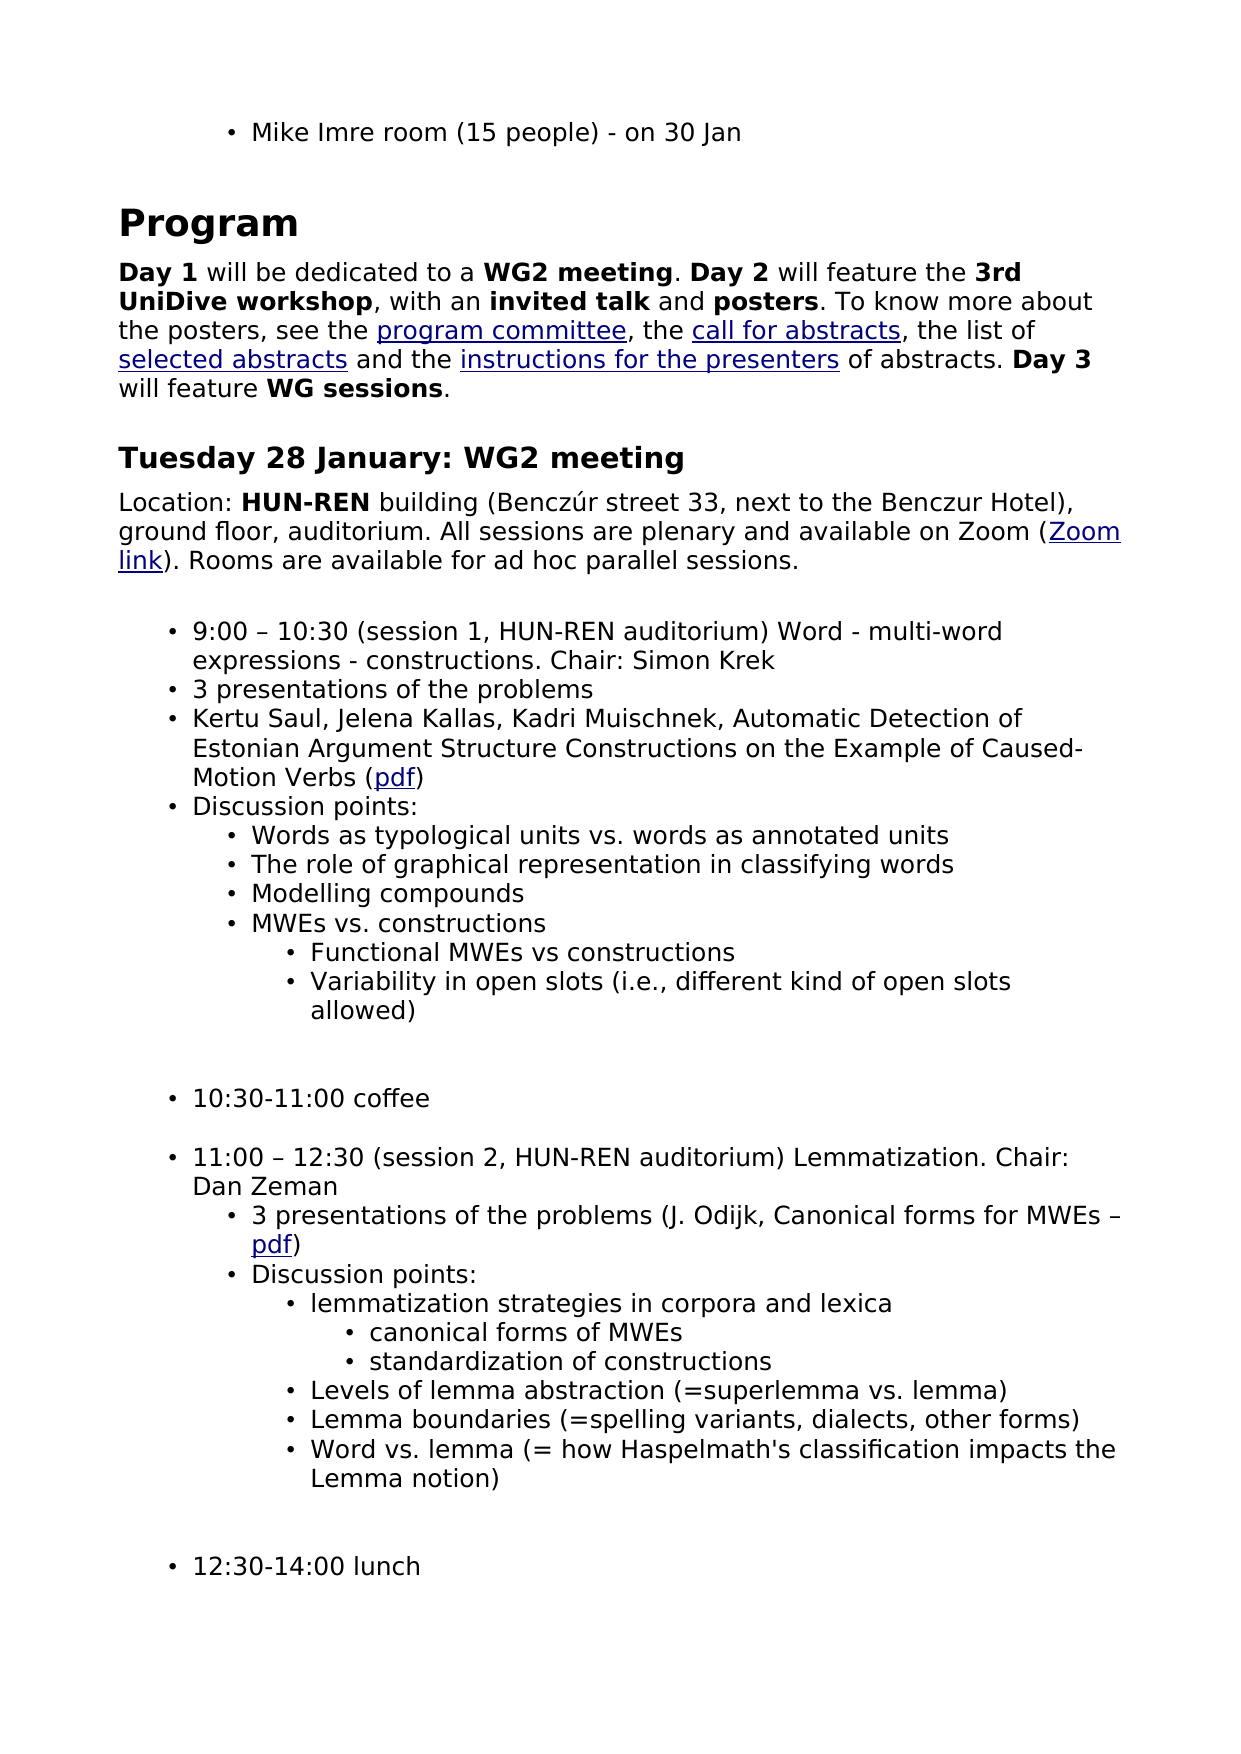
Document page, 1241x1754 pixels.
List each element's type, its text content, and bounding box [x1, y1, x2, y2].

list canonical forms of MWEs [354, 1318, 1122, 1347]
list Discussion points: [177, 792, 1122, 821]
list 9:00 – 10:30 (session 1, HUN-REN auditorium) Word - multi-word expressions - constructions. Chair: Simon Krek [177, 617, 1122, 676]
list Variability in open slots (i.e., different kind of open slots allowed) [295, 967, 1122, 1026]
list standardization of constructions [354, 1347, 1122, 1376]
list Words as typological units vs. words as annotated units [236, 821, 1122, 851]
list The role of graphical representation in classifying words [236, 851, 1122, 880]
text Location: HUN-REN building (Benczúr street 33, next to the Benczur Hotel), ground floor, auditorium. All sessions are plenary and available on Zoom (Zoom link). Rooms are available for ad hoc parallel sessions. [118, 488, 1122, 575]
list 11:00 – 12:30 (session 2, HUN-REN auditorium) Lemmatization. Chair: Dan Zeman [177, 1143, 1122, 1201]
list Levels of lemma abstraction (=superlemma vs. lemma) [295, 1376, 1122, 1406]
list MWEs vs. constructions [236, 909, 1122, 938]
list Kertu Saul, Jelena Kallas, Kadri Muischnek, Automatic Detection of Estonian Argument Structure Constructions on the Example of Caused-Motion Verbs (pdf) [177, 705, 1122, 792]
list Modelling compounds [236, 880, 1122, 909]
list 3 presentations of the problems (J. Odijk, Canonical forms for MWEs – pdf) [236, 1201, 1122, 1260]
list Functional MWEs vs constructions [295, 938, 1122, 967]
list Discussion points: [236, 1260, 1122, 1289]
list Mike Imre room (15 people) - on 30 Jan [236, 118, 1122, 147]
list 12:30-14:00 lunch [177, 1552, 1122, 1581]
list lemmatization strategies in corpora and lexica [295, 1289, 1122, 1318]
list 3 presentations of the problems [177, 676, 1122, 705]
list 10:30-11:00 coffee [177, 1084, 1122, 1114]
subtitle Program [118, 202, 1122, 245]
subtitle Tuesday 28 January: WG2 meeting [118, 441, 1122, 475]
list Word vs. lemma (= how Haspelmath's classification impacts the Lemma notion) [295, 1435, 1122, 1493]
text Day 1 will be dedicated to a WG2 meeting. Day 2 will feature the 3rd UniDive workshop, with an invited talk and posters. To know more about the posters, see the program committee, the call for abstracts, the list of selected abstracts and the instructions for the presenters of abstracts. Day 3 will feature WG sessions. [118, 258, 1122, 404]
list Lemma boundaries (=spelling variants, dialects, other forms) [295, 1406, 1122, 1435]
